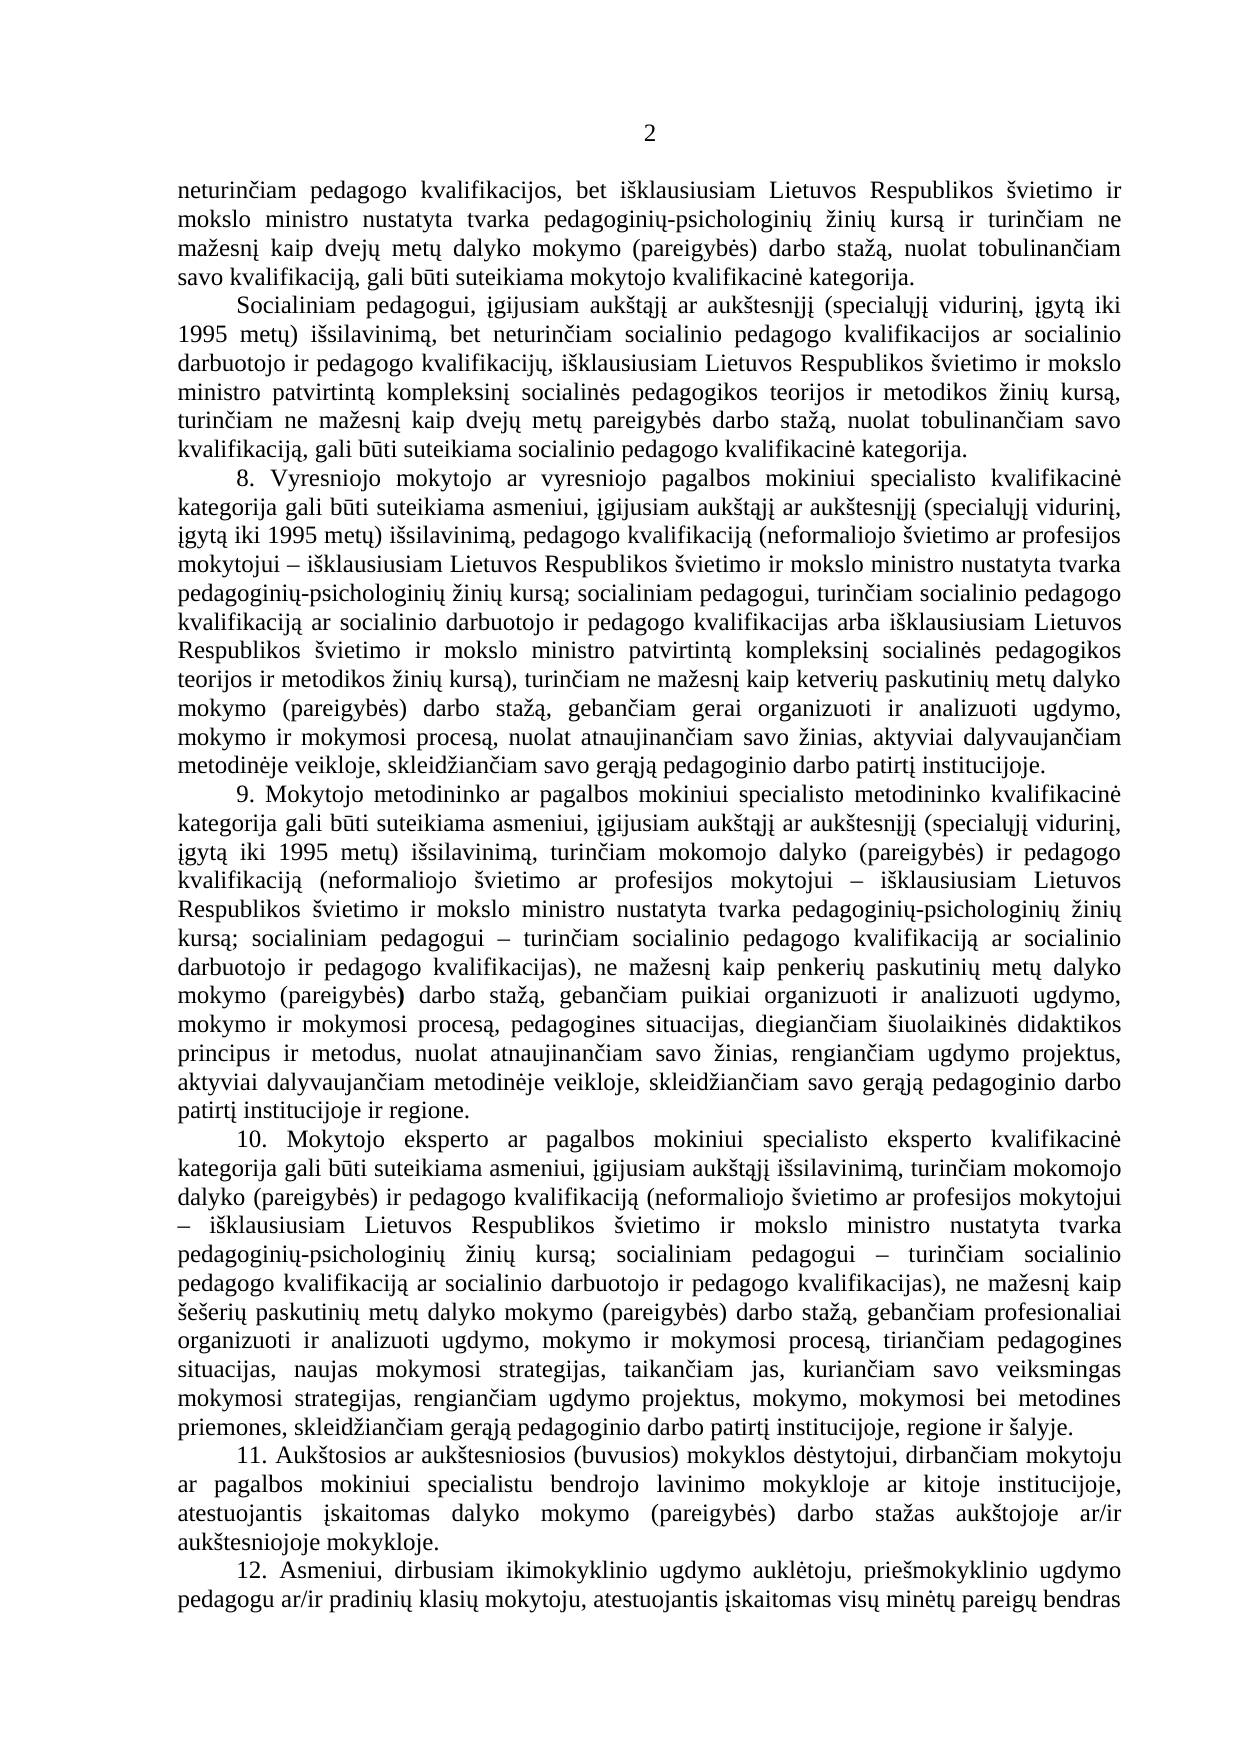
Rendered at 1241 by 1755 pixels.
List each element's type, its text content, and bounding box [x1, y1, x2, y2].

text 11. Aukštosios ar aukštesniosios (buvusios) mokyklos dėstytojui, dirbančiam mokytoju ar pagalbos mokiniui specialistu bendrojo lavinimo mokykloje ar kitoje institucijoje, atestuojantis įskaitomas dalyko mokymo (pareigybės) darbo stažas aukštojoje ar/ir aukštesniojoje mokykloje. [177, 1441, 1122, 1556]
text 9. Mokytojo metodininko ar pagalbos mokiniui specialisto metodininko kvalifikacinė kategorija gali būti suteikiama asmeniui, įgijusiam aukštąjį ar aukštesnįjį (specialųjį vidurinį, įgytą iki 1995 metų) išsilavinimą, turinčiam mokomojo dalyko (pareigybės) ir pedagogo kvalifikaciją (neformaliojo švietimo ar profesijos mokytojui – išklausiusiam Lietuvos Respublikos švietimo ir mokslo ministro nustatyta tvarka pedagoginių-psichologinių žinių kursą; socialiniam pedagogui – turinčiam socialinio pedagogo kvalifikaciją ar socialinio darbuotojo ir pedagogo kvalifikacijas), ne mažesnį kaip penkerių paskutinių metų dalyko mokymo (pareigybės) darbo stažą, gebančiam puikiai organizuoti ir analizuoti ugdymo, mokymo ir mokymosi procesą, pedagogines situacijas, diegiančiam šiuolaikinės didaktikos principus ir metodus, nuolat atnaujinančiam savo žinias, rengiančiam ugdymo projektus, aktyviai dalyvaujančiam metodinėje veikloje, skleidžiančiam savo gerąją pedagoginio darbo patirtį institucijoje ir regione. [177, 779, 1122, 1124]
text 12. Asmeniui, dirbusiam ikimokyklinio ugdymo auklėtoju, priešmokyklinio ugdymo pedagogu ar/ir pradinių klasių mokytoju, atestuojantis įskaitomas visų minėtų pareigų bendras [177, 1556, 1122, 1613]
text 8. Vyresniojo mokytojo ar vyresniojo pagalbos mokiniui specialisto kvalifikacinė kategorija gali būti suteikiama asmeniui, įgijusiam aukštąjį ar aukštesnįjį (specialųjį vidurinį, įgytą iki 1995 metų) išsilavinimą, pedagogo kvalifikaciją (neformaliojo švietimo ar profesijos mokytojui – išklausiusiam Lietuvos Respublikos švietimo ir mokslo ministro nustatyta tvarka pedagoginių-psichologinių žinių kursą; socialiniam pedagogui, turinčiam socialinio pedagogo kvalifikaciją ar socialinio darbuotojo ir pedagogo kvalifikacijas arba išklausiusiam Lietuvos Respublikos švietimo ir mokslo ministro patvirtintą kompleksinį socialinės pedagogikos teorijos ir metodikos žinių kursą), turinčiam ne mažesnį kaip ketverių paskutinių metų dalyko mokymo (pareigybės) darbo stažą, gebančiam gerai organizuoti ir analizuoti ugdymo, mokymo ir mokymosi procesą, nuolat atnaujinančiam savo žinias, aktyviai dalyvaujančiam metodinėje veikloje, skleidžiančiam savo gerąją pedagoginio darbo patirtį institucijoje. [177, 463, 1122, 779]
text neturinčiam pedagogo kvalifikacijos, bet išklausiusiam Lietuvos Respublikos švietimo ir mokslo ministro nustatyta tvarka pedagoginių-psichologinių žinių kursą ir turinčiam ne mažesnį kaip dvejų metų dalyko mokymo (pareigybės) darbo stažą, nuolat tobulinančiam savo kvalifikaciją, gali būti suteikiama mokytojo kvalifikacinė kategorija. [177, 176, 1122, 291]
text 10. Mokytojo eksperto ar pagalbos mokiniui specialisto eksperto kvalifikacinė kategorija gali būti suteikiama asmeniui, įgijusiam aukštąjį išsilavinimą, turinčiam mokomojo dalyko (pareigybės) ir pedagogo kvalifikaciją (neformaliojo švietimo ar profesijos mokytojui – išklausiusiam Lietuvos Respublikos švietimo ir mokslo ministro nustatyta tvarka pedagoginių-psichologinių žinių kursą; socialiniam pedagogui – turinčiam socialinio pedagogo kvalifikaciją ar socialinio darbuotojo ir pedagogo kvalifikacijas), ne mažesnį kaip šešerių paskutinių metų dalyko mokymo (pareigybės) darbo stažą, gebančiam profesionaliai organizuoti ir analizuoti ugdymo, mokymo ir mokymosi procesą, tiriančiam pedagogines situacijas, naujas mokymosi strategijas, taikančiam jas, kuriančiam savo veiksmingas mokymosi strategijas, rengiančiam ugdymo projektus, mokymo, mokymosi bei metodines priemones, skleidžiančiam gerąją pedagoginio darbo patirtį institucijoje, regione ir šalyje. [177, 1124, 1122, 1441]
text Socialiniam pedagogui, įgijusiam aukštąjį ar aukštesnįjį (specialųjį vidurinį, įgytą iki 1995 metų) išsilavinimą, bet neturinčiam socialinio pedagogo kvalifikacijos ar socialinio darbuotojo ir pedagogo kvalifikacijų, išklausiusiam Lietuvos Respublikos švietimo ir mokslo ministro patvirtintą kompleksinį socialinės pedagogikos teorijos ir metodikos žinių kursą, turinčiam ne mažesnį kaip dvejų metų pareigybės darbo stažą, nuolat tobulinančiam savo kvalifikaciją, gali būti suteikiama socialinio pedagogo kvalifikacinė kategorija. [177, 291, 1122, 463]
